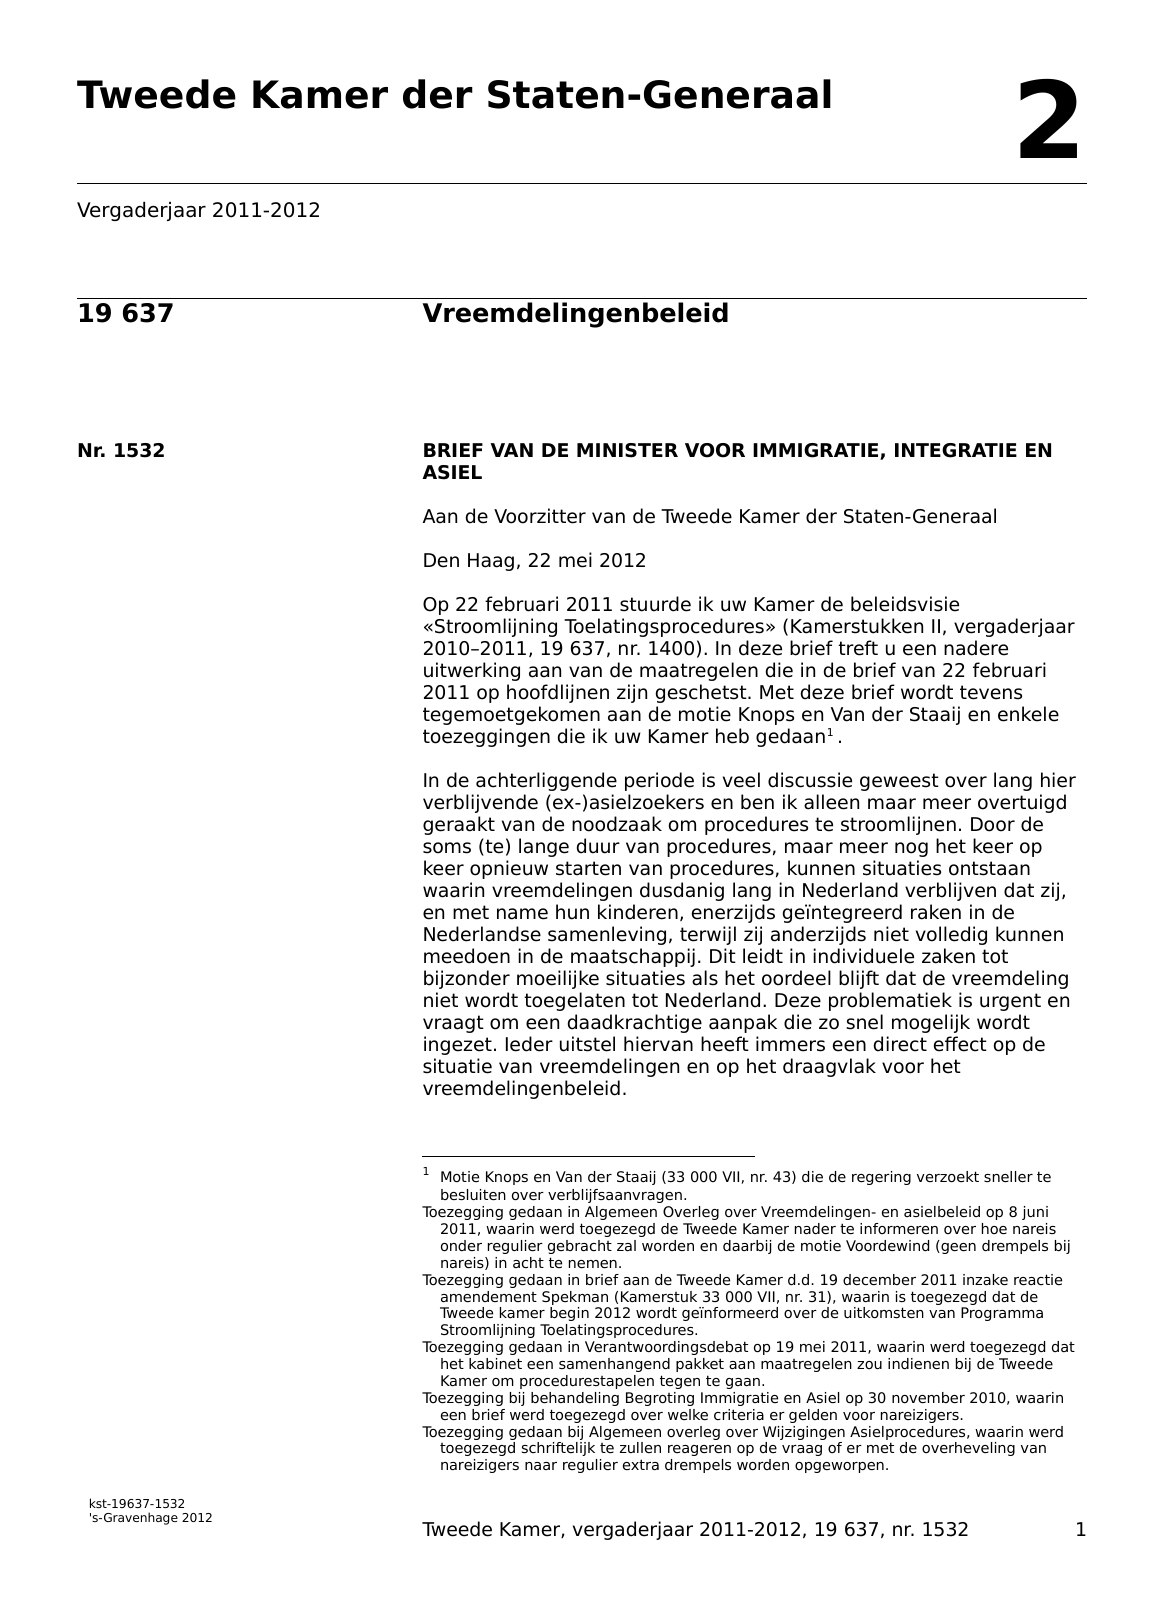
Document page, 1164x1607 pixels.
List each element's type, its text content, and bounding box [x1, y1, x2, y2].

table_header 2 [886, 59, 1087, 183]
text Aan de Voorzitter van de Tweede Kamer der Staten-Generaal [422, 506, 1087, 528]
subtitle Nr. 1532 BRIEF VAN DE MINISTER VOOR IMMIGRATIE, INTEGRATIE EN ASIEL [77, 440, 1087, 484]
table_cell Vergaderjaar 2011-2012 [77, 184, 1087, 298]
text In de achterliggende periode is veel discussie geweest over lang hier verblijvende (ex-)asielzoekers en ben ik alleen maar meer overtuigd geraakt van de noodzaak om procedures te stroomlijnen. Door de soms (te) lange duur van procedures, maar meer nog het keer op keer opnieuw starten van procedures, kunnen situaties ontstaan waarin vreemdelingen dusdanig lang in Nederland verblijven dat zij, en met name hun kinderen, enerzijds geïntegreerd raken in de Nederlandse samenleving, terwijl zij anderzijds niet volledig kunnen meedoen in de maatschappij. Dit leidt in individuele zaken tot bijzonder moeilijke situaties als het oordeel blijft dat de vreemdeling niet wordt toegelaten tot Nederland. Deze problematiek is urgent en vraagt om een daadkrachtige aanpak die zo snel mogelijk wordt ingezet. Ieder uitstel hiervan heeft immers een direct effect op de situatie van vreemdelingen en op het draagvlak voor het vreemdelingenbeleid. [422, 770, 1087, 1100]
text Toezegging bij behandeling Begroting Immigratie en Asiel op 30 november 2010, waarin een brief werd toegezegd over welke criteria er gelden voor nareizigers. [422, 1390, 1087, 1424]
text Toezegging gedaan in brief aan de Tweede Kamer d.d. 19 december 2011 inzake reactie amendement Spekman (Kamerstuk 33 000 VII, nr. 31), waarin is toegezegd dat de Tweede kamer begin 2012 wordt geïnformeerd over de uitkomsten van Programma Stroomlijning Toelatingsprocedures. [422, 1272, 1087, 1339]
text Motie Knops en Van der Staaij (33 000 VII, nr. 43) die de regering verzoekt sneller te besluiten over verblijfsaanvragen. [422, 1165, 1087, 1204]
table_header Tweede Kamer der Staten-Generaal [77, 59, 886, 183]
text Toezegging gedaan bij Algemeen overleg over Wijzigingen Asielprocedures, waarin werd toegezegd schriftelijk te zullen reageren op de vraag of er met de overheveling van nareizigers naar regulier extra drempels worden opgeworpen. [422, 1424, 1087, 1474]
text Op 22 februari 2011 stuurde ik uw Kamer de beleidsvisie «Stroomlijning Toelatingsprocedures» (Kamerstukken II, vergaderjaar 2010–2011, 19 637, nr. 1400). In deze brief treft u een nadere uitwerking aan van de maatregelen die in de brief van 22 februari 2011 op hoofdlijnen zijn geschetst. Met deze brief wordt tevens tegemoetgekomen aan de motie Knops en Van der Staaij en enkele toezeggingen die ik uw Kamer heb gedaan. [422, 594, 1087, 748]
subtitle 19 637 Vreemdelingenbeleid [77, 299, 1087, 329]
text kst-19637-1532 [88, 1497, 323, 1511]
text 's-Gravenhage 2012 [88, 1511, 323, 1525]
text Toezegging gedaan in Algemeen Overleg over Vreemdelingen- en asielbeleid op 8 juni 2011, waarin werd toegezegd de Tweede Kamer nader te informeren over hoe nareis onder regulier gebracht zal worden en daarbij de motie Voordewind (geen drempels bij nareis) in acht te nemen. [422, 1204, 1087, 1272]
text Toezegging gedaan in Verantwoordingsdebat op 19 mei 2011, waarin werd toegezegd dat het kabinet een samenhangend pakket aan maatregelen zou indienen bij de Tweede Kamer om procedurestapelen tegen te gaan. [422, 1339, 1087, 1390]
text Den Haag, 22 mei 2012 [422, 550, 1087, 572]
